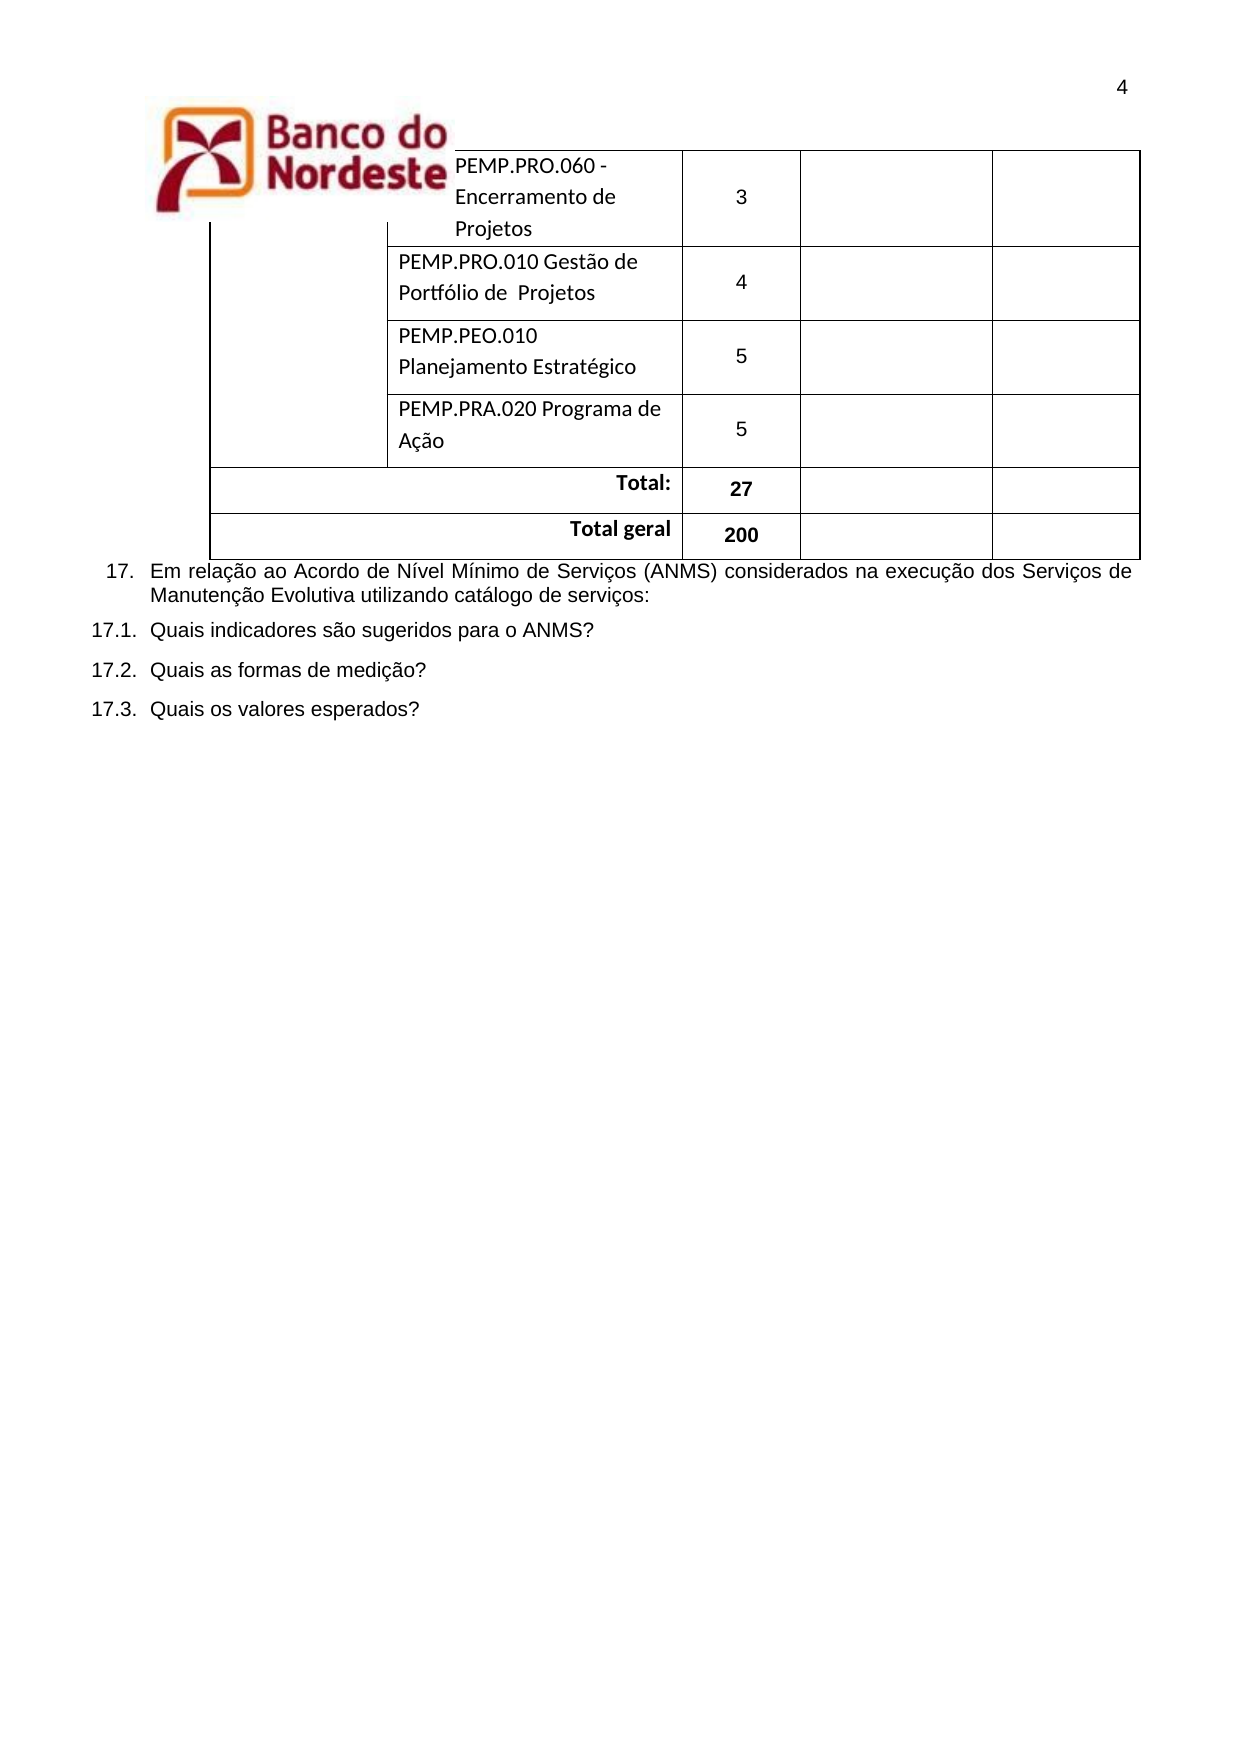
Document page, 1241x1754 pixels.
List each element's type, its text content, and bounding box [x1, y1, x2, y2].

table_cell [801, 321, 992, 393]
table_cell Total geral [387, 514, 682, 559]
table_cell [801, 151, 992, 246]
table_cell [993, 468, 1139, 513]
list Quais os valores esperados? [91, 697, 1134, 721]
list Quais indicadores são sugeridos para o ANMS? [91, 619, 1134, 643]
table_cell [801, 468, 992, 513]
table_cell [801, 247, 992, 320]
table_cell 27 [683, 468, 800, 513]
table_cell [993, 247, 1139, 320]
table_cell [211, 468, 387, 513]
table_cell [211, 514, 387, 559]
table_cell [211, 222, 387, 467]
table_cell [993, 151, 1139, 246]
table_cell 5 [683, 395, 800, 467]
table_cell [993, 395, 1139, 467]
table_cell [993, 321, 1139, 393]
table_cell [801, 514, 992, 559]
table_cell PEMP.PEO.010 Planejamento Estratégico [388, 321, 682, 393]
list Em relação ao Acordo de Nível Mínimo de Serviços (ANMS) considerados na execução dos Serviços de Manutenção Evolutiva utilizando catálogo de serviços: [106, 560, 1134, 607]
table_cell 4 [683, 247, 800, 320]
list Quais as formas de medição? [91, 658, 1134, 682]
table_cell 5 [683, 321, 800, 393]
table_cell 200 [683, 514, 800, 559]
table_cell Total: [387, 468, 682, 513]
table_cell PEMP.PRO.060 - Encerramento de Projetos [388, 151, 682, 246]
table_cell [993, 514, 1139, 559]
table_cell [801, 395, 992, 467]
table_cell PEMP.PRA.020 Programa de Ação [388, 395, 682, 467]
table_cell PEMP.PRO.010 Gestão de Portfólio de Projetos [388, 247, 682, 320]
table_cell 3 [683, 151, 800, 246]
